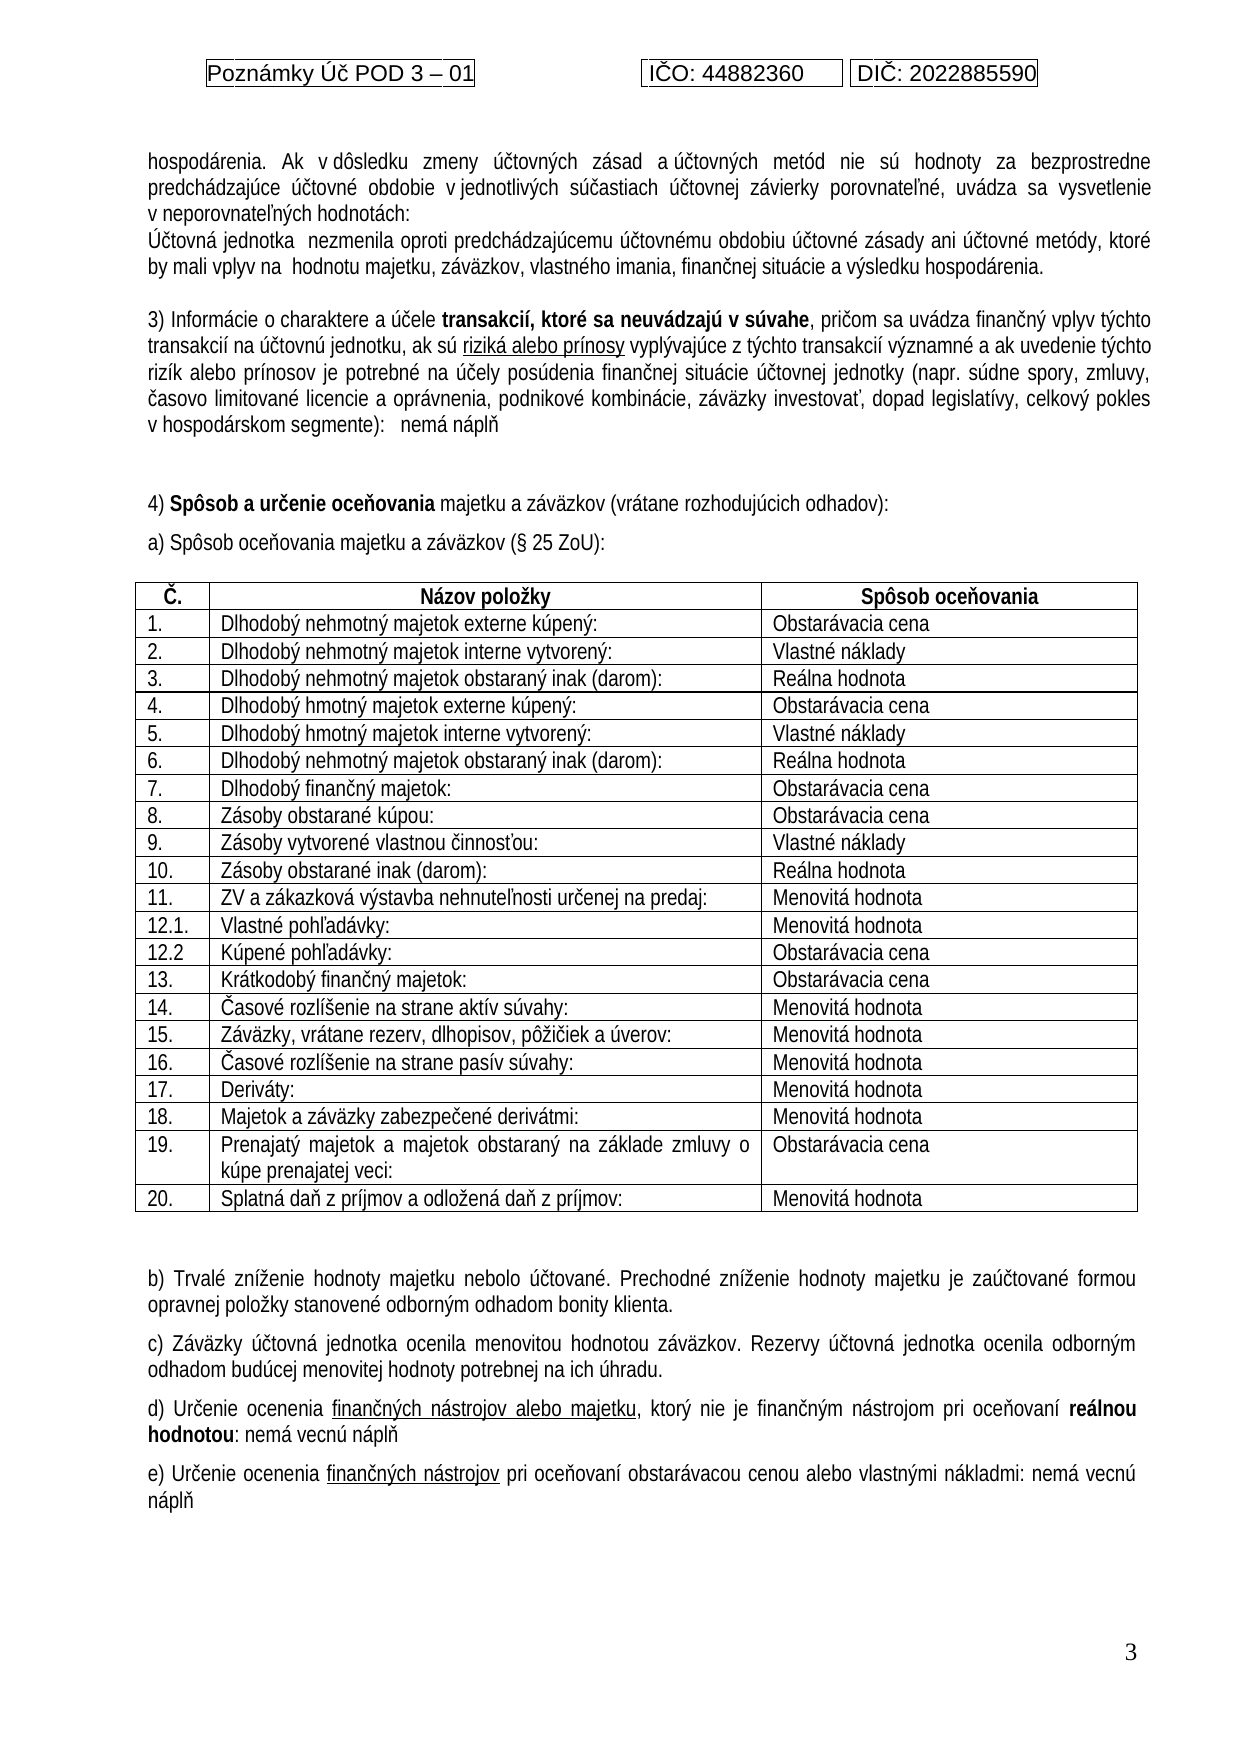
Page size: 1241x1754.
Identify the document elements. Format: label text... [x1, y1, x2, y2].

table_cell 8. [136, 802, 209, 828]
table_cell Reálna hodnota [762, 665, 1137, 691]
table_cell Splatná daň z príjmov a odložená daň z príjmov: [210, 1185, 761, 1211]
table_cell Vlastné náklady [762, 720, 1137, 746]
table_cell Dlhodobý nehmotný majetok externe kúpený: [210, 610, 761, 637]
table_cell Časové rozlíšenie na strane pasív súvahy: [210, 1049, 761, 1075]
table_cell Obstarávacia cena [762, 693, 1137, 719]
table_cell 13. [136, 966, 209, 993]
table_cell 20. [136, 1185, 209, 1211]
text b) Trvalé zníženie hodnoty majetku nebolo účtované. Prechodné zníženie hodnoty majetku je zaúčtované formou opravnej položky stanovené odborným odhadom bonity klienta. [148, 1264, 1137, 1317]
table_cell Obstarávacia cena [762, 802, 1137, 828]
table_cell Obstarávacia cena [762, 966, 1137, 993]
table_cell ZV a zákazková výstavba nehnuteľnosti určenej na predaj: [210, 884, 761, 911]
table_cell Zásoby obstarané kúpou: [210, 802, 761, 828]
table_cell Obstarávacia cena [762, 775, 1137, 801]
table_cell Deriváty: [210, 1076, 761, 1102]
table_cell Vlastné náklady [762, 829, 1137, 856]
table_cell 5. [136, 720, 209, 746]
text hospodárenia. Ak v dôsledku zmeny účtovných zásad a účtovných metód nie sú hodnoty za bezprostredne predchádzajúce účtovné obdobie v jednotlivých súčastiach účtovnej závierky porovnateľné, uvádza sa vysvetlenie v neporovnateľných hodnotách: [148, 148, 1152, 227]
table_cell Menovitá hodnota [762, 912, 1137, 938]
text Účtovná jednotka nezmenila oproti predchádzajúcemu účtovnému obdobiu účtovné zásady ani účtovné metódy, ktoré by mali vplyv na hodnotu majetku, záväzkov, vlastného imania, finančnej situácie a výsledku hospodárenia. [148, 227, 1152, 279]
table_cell 16. [136, 1049, 209, 1075]
text d) Určenie ocenenia finančných nástrojov alebo majetku, ktorý nie je finančným nástrojom pri oceňovaní reálnou hodnotou: nemá vecnú náplň [148, 1395, 1137, 1448]
table_cell 12.1. [136, 912, 209, 938]
text e) Určenie ocenenia finančných nástrojov pri oceňovaní obstarávacou cenou alebo vlastnými nákladmi: nemá vecnú náplň [148, 1460, 1137, 1513]
text c) Záväzky účtovná jednotka ocenila menovitou hodnotou záväzkov. Rezervy účtovná jednotka ocenila odborným odhadom budúcej menovitej hodnoty potrebnej na ich úhradu. [148, 1330, 1137, 1382]
table_cell Dlhodobý hmotný majetok interne vytvorený: [210, 720, 761, 746]
table_cell 17. [136, 1076, 209, 1102]
table_cell Vlastné pohľadávky: [210, 912, 761, 938]
table_cell 10. [136, 857, 209, 883]
table_cell 14. [136, 994, 209, 1020]
table_cell Časové rozlíšenie na strane aktív súvahy: [210, 994, 761, 1020]
table_cell Menovitá hodnota [762, 994, 1137, 1020]
table_cell Zásoby vytvorené vlastnou činnosťou: [210, 829, 761, 856]
table_cell 18. [136, 1103, 209, 1130]
table_cell Reálna hodnota [762, 857, 1137, 883]
table_cell 4. [136, 693, 209, 719]
table_cell Obstarávacia cena [762, 1131, 1137, 1183]
table_cell Prenajatý majetok a majetok obstaraný na základe zmluvy o kúpe prenajatej veci: [210, 1131, 761, 1183]
table_cell 1. [136, 610, 209, 637]
table_cell Menovitá hodnota [762, 884, 1137, 911]
table_cell Reálna hodnota [762, 747, 1137, 773]
table_cell 15. [136, 1021, 209, 1047]
table_header Spôsob oceňovania [762, 583, 1137, 609]
table_cell Menovitá hodnota [762, 1185, 1137, 1211]
table_cell Dlhodobý nehmotný majetok obstaraný inak (darom): [210, 747, 761, 773]
text 4) Spôsob a určenie oceňovania majetku a záväzkov (vrátane rozhodujúcich odhadov): [148, 490, 1152, 517]
table_header Č. [136, 583, 209, 609]
table_cell Vlastné náklady [762, 638, 1137, 664]
table_header Názov položky [210, 583, 761, 609]
text a) Spôsob oceňovania majetku a záväzkov (§ 25 ZoU): [148, 529, 1152, 555]
text 3) Informácie o charaktere a účele transakcií, ktoré sa neuvádzajú v súvahe, pričom sa uvádza finančný vplyv týchto transakcií na účtovnú jednotku, ak sú riziká alebo prínosy vyplývajúce z týchto transakcií významné a ak uvedenie týchto rizík alebo prínosov je potrebné na účely posúdenia finančnej situácie účtovnej jednotky (napr. súdne spory, zmluvy, časovo limitované licencie a oprávnenia, podnikové kombinácie, záväzky investovať, dopad legislatívy, celkový pokles v hospodárskom segmente): nemá náplň [148, 306, 1152, 437]
table_cell 12.2 [136, 939, 209, 965]
table_cell Dlhodobý finančný majetok: [210, 775, 761, 801]
table_cell Menovitá hodnota [762, 1021, 1137, 1047]
table_cell 2. [136, 638, 209, 664]
table_cell 11. [136, 884, 209, 911]
table_cell Menovitá hodnota [762, 1076, 1137, 1102]
table_cell Dlhodobý hmotný majetok externe kúpený: [210, 693, 761, 719]
table_cell 9. [136, 829, 209, 856]
table_cell Obstarávacia cena [762, 610, 1137, 637]
table_cell 3. [136, 665, 209, 691]
table_cell Dlhodobý nehmotný majetok obstaraný inak (darom): [210, 665, 761, 691]
table_cell Majetok a záväzky zabezpečené derivátmi: [210, 1103, 761, 1130]
table_cell 7. [136, 775, 209, 801]
table_cell 19. [136, 1131, 209, 1183]
table_cell Zásoby obstarané inak (darom): [210, 857, 761, 883]
table_cell Obstarávacia cena [762, 939, 1137, 965]
table_cell Kúpené pohľadávky: [210, 939, 761, 965]
table_cell Menovitá hodnota [762, 1049, 1137, 1075]
table_cell Krátkodobý finančný majetok: [210, 966, 761, 993]
table_cell 6. [136, 747, 209, 773]
table_cell Záväzky, vrátane rezerv, dlhopisov, pôžičiek a úverov: [210, 1021, 761, 1047]
table_cell Dlhodobý nehmotný majetok interne vytvorený: [210, 638, 761, 664]
table_cell Menovitá hodnota [762, 1103, 1137, 1130]
